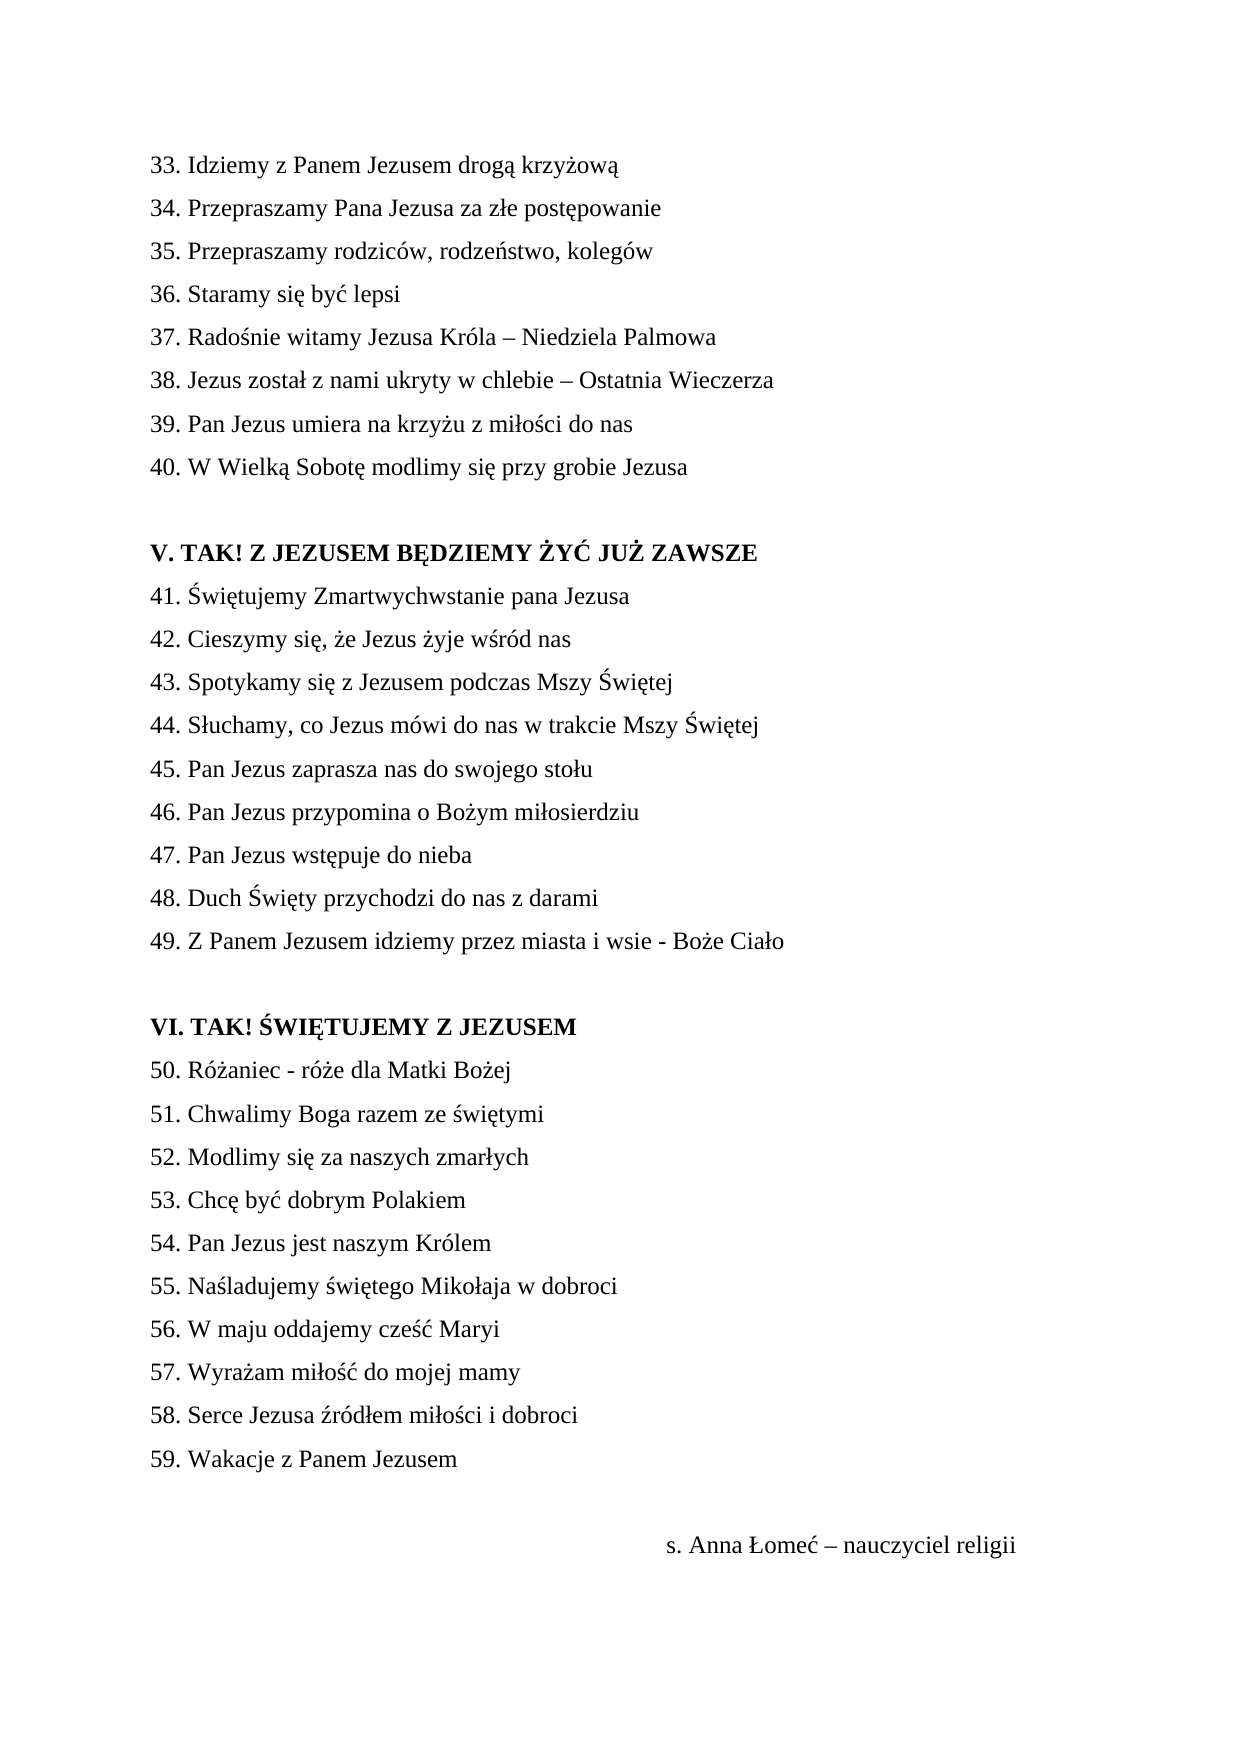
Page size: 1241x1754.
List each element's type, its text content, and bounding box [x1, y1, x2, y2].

text 55. Naśladujemy świętego Mikołaja w dobroci [150, 1271, 1090, 1300]
text 41. Świętujemy Zmartwychwstanie pana Jezusa [150, 581, 1090, 610]
text 39. Pan Jezus umiera na krzyżu z miłości do nas [150, 409, 1090, 437]
text 57. Wyrażam miłość do mojej mamy [150, 1357, 1090, 1386]
text 54. Pan Jezus jest naszym Królem [150, 1228, 1090, 1257]
text 48. Duch Święty przychodzi do nas z darami [150, 883, 1090, 912]
text 51. Chwalimy Boga razem ze świętymi [150, 1099, 1090, 1127]
text s. Anna Łomeć – nauczyciel religii [592, 1530, 1090, 1559]
text 59. Wakacje z Panem Jezusem [150, 1444, 1090, 1472]
text 50. Różaniec - róże dla Matki Bożej [150, 1056, 1090, 1084]
text 35. Przepraszamy rodziców, rodzeństwo, kolegów [150, 236, 1090, 265]
text VI. TAK! ŚWIĘTUJEMY Z JEZUSEM [150, 1012, 1090, 1041]
text 53. Chcę być dobrym Polakiem [150, 1185, 1090, 1214]
text 52. Modlimy się za naszych zmarłych [150, 1142, 1090, 1171]
text 44. Słuchamy, co Jezus mówi do nas w trakcie Mszy Świętej [150, 711, 1090, 739]
text 40. W Wielką Sobotę modlimy się przy grobie Jezusa [150, 452, 1090, 481]
text 43. Spotykamy się z Jezusem podczas Mszy Świętej [150, 667, 1090, 696]
text 34. Przepraszamy Pana Jezusa za złe postępowanie [150, 193, 1090, 222]
text 58. Serce Jezusa źródłem miłości i dobroci [150, 1401, 1090, 1429]
text 49. Z Panem Jezusem idziemy przez miasta i wsie - Boże Ciało [150, 926, 1090, 955]
text V. TAK! Z JEZUSEM BĘDZIEMY ŻYĆ JUŻ ZAWSZE [150, 538, 1090, 567]
text 42. Cieszymy się, że Jezus żyje wśród nas [150, 624, 1090, 653]
text 45. Pan Jezus zaprasza nas do swojego stołu [150, 754, 1090, 782]
text 46. Pan Jezus przypomina o Bożym miłosierdziu [150, 797, 1090, 826]
text 37. Radośnie witamy Jezusa Króla – Niedziela Palmowa [150, 322, 1090, 351]
text 47. Pan Jezus wstępuje do nieba [150, 840, 1090, 869]
text 56. W maju oddajemy cześć Maryi [150, 1314, 1090, 1343]
text 33. Idziemy z Panem Jezusem drogą krzyżową [150, 150, 1090, 179]
text 36. Staramy się być lepsi [150, 279, 1090, 308]
text 38. Jezus został z nami ukryty w chlebie – Ostatnia Wieczerza [150, 366, 1090, 394]
